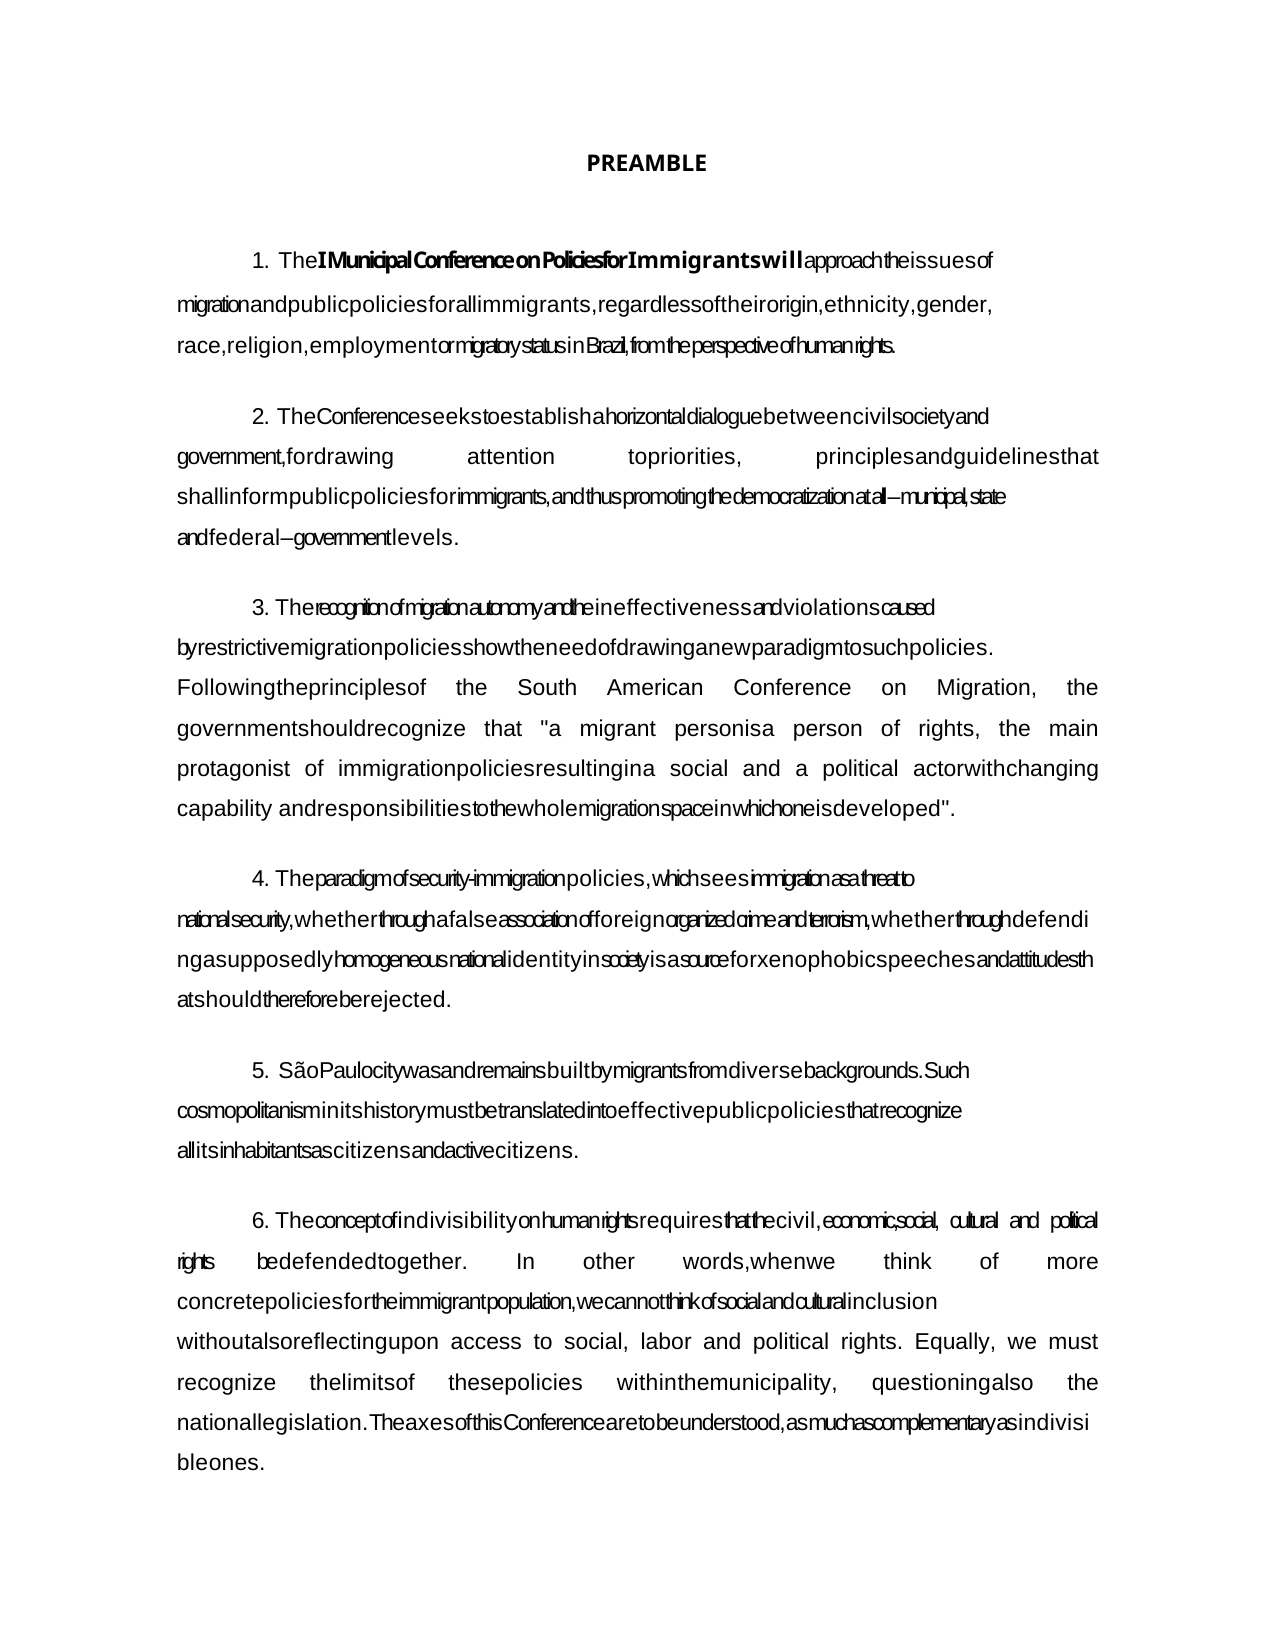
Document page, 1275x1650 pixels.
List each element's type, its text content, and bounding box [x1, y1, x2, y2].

list Therecognitionofmigrationautonomyandtheineffectivenessandviolationscaused byrestrictivemigrationpoliciesshowtheneedofdrawinganewparadigmtosuchpolicies. Followingtheprinciplesof the South American Conference on Migration, the governmentshouldrecognize that "a migrant personisa person of rights, the main protagonist of immigrationpoliciesresultingina social and a political actorwithchanging capability andresponsibilitiestothewholemigrationspaceinwhichoneisdeveloped". [177, 594, 1099, 822]
list Theparadigmofsecurity-immigrationpolicies,whichseesimmigrationasathreatto nationalsecurity,whetherthroughafalseassociationofforeignorganizedcrimeandterrorism,whetherthroughdefendingasupposedlyhomogeneousnationalidentityinsocietyisasourceforxenophobicspeechesandattitudesthatshouldthereforeberejected. [177, 865, 1098, 1013]
list TheConferenceseekstoestablishahorizontaldialoguebetweencivilsocietyand government,fordrawing attention topriorities, principlesandguidelinesthat shallinformpublicpoliciesforimmigrants,andthuspromotingthedemocratizationatall–municipal,state andfederal–governmentlevels. [177, 403, 1099, 550]
subtitle PREAMBLE [586, 147, 1110, 178]
list SãoPaulocitywasandremainsbuiltbymigrantsfromdiversebackgrounds.Such cosmopolitanisminitshistorymustbetranslatedintoeffectivepublicpoliciesthatrecognize allitsinhabitantsascitizensandactivecitizens. [177, 1057, 1098, 1163]
list Theconceptofindivisibilityonhumanrightsrequiresthatthecivil,economic,social, cultural and political rights bedefendedtogether. In other words,whenwe think of more concretepoliciesfortheimmigrantpopulation,wecannotthinkofsocialandculturalinclusion withoutalsoreflectingupon access to social, labor and political rights. Equally, we must recognize thelimitsof thesepolicies withinthemunicipality, questioningalso the nationallegislation.TheaxesofthisConferencearetobeunderstood,asmuchascomplementaryasindivisibleones. [177, 1207, 1099, 1476]
list TheIMunicipalConferenceonPoliciesforImmigrantswillapproachtheissuesof migrationandpublicpoliciesforallimmigrants,regardlessoftheirorigin,ethnicity,gender, race,religion,employmentormigratorystatusinBrazil,fromtheperspectiveofhumanrights. [177, 244, 1098, 359]
